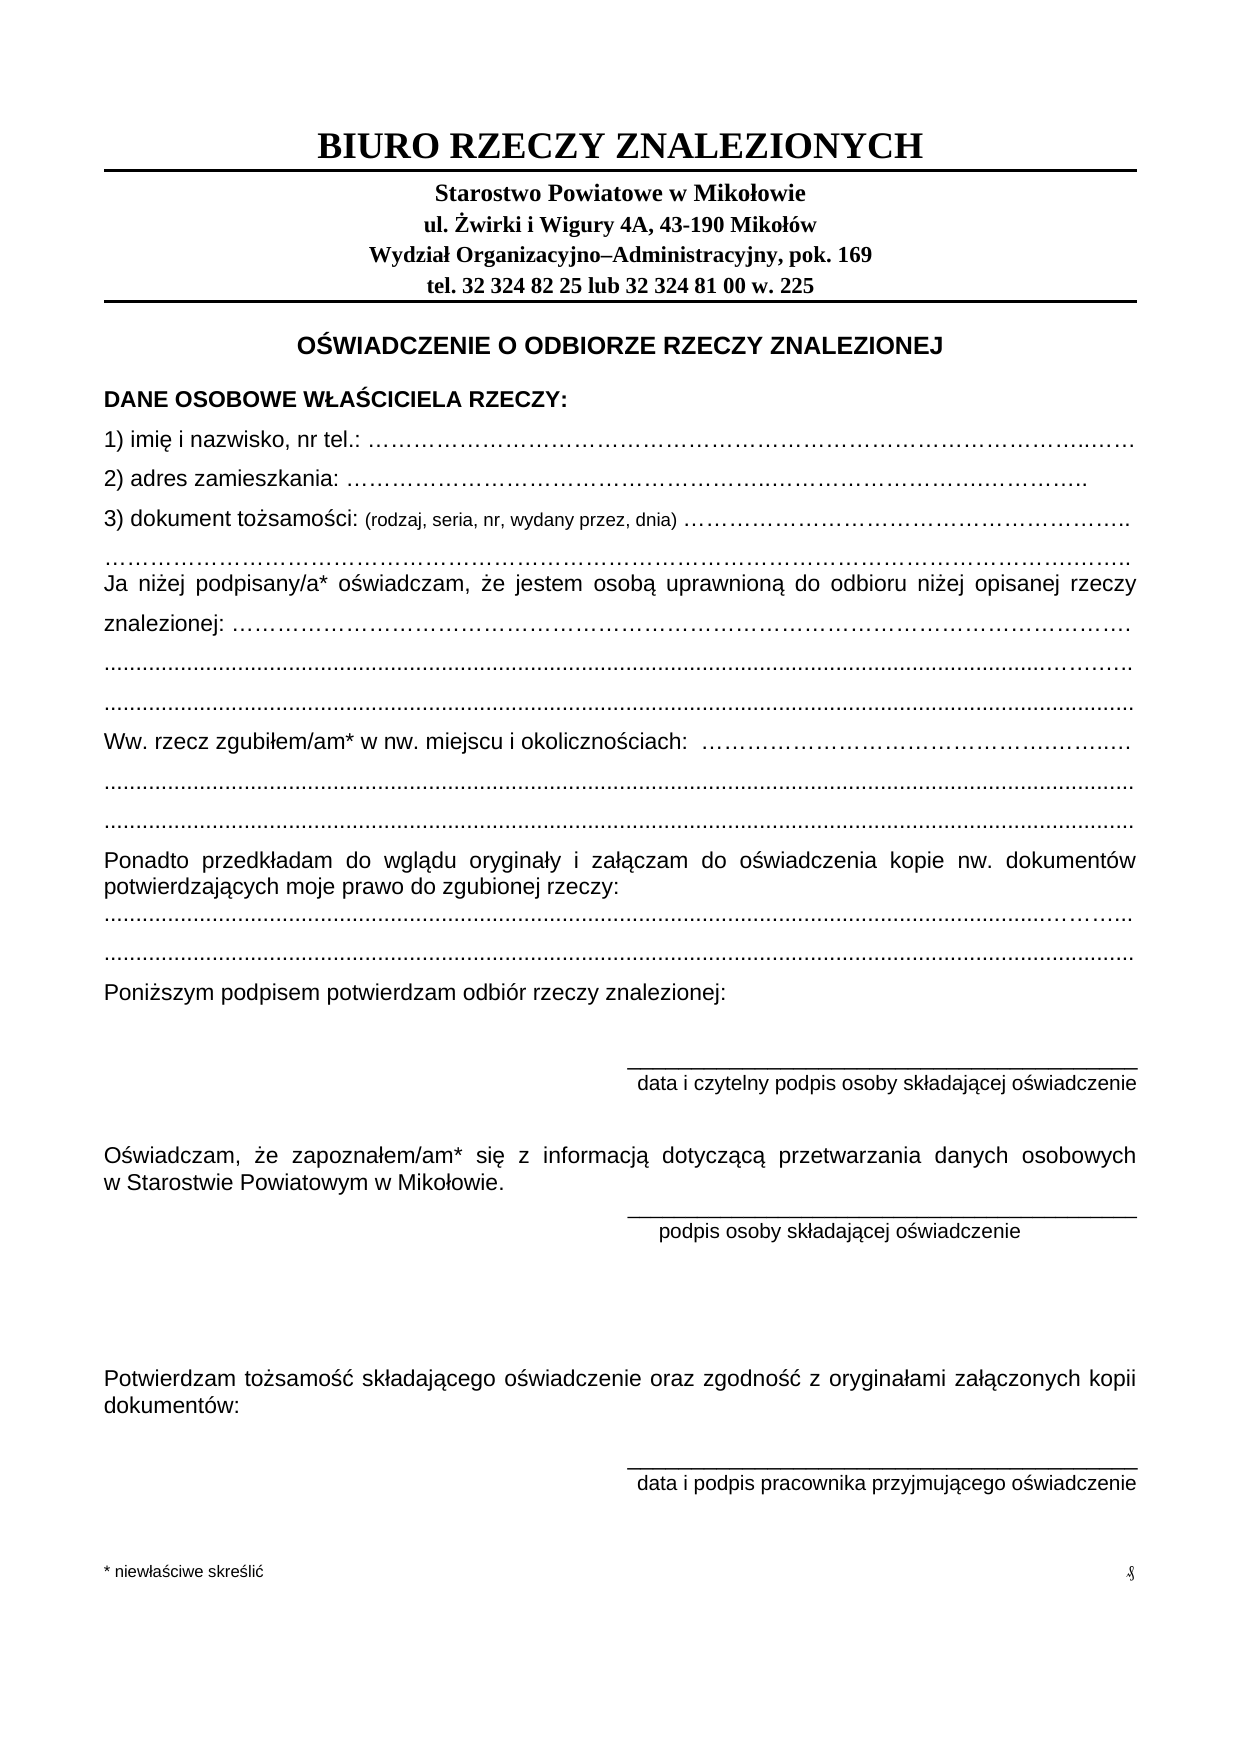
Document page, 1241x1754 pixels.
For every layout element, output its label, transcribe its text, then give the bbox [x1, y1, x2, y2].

text 1) imię i nazwisko, nr tel.: …………………………………………………………………………………..…… [103, 426, 1137, 452]
text 3) dokument tożsamości: (rodzaj, seria, nr, wydany przez, dnia) ………………………………………………….. [103, 504, 1137, 531]
text 2) adres zamieszkania: ………………………………………………..……………………….………….. [103, 465, 1137, 491]
text ____________________________________________ [103, 1195, 1137, 1219]
text tel. 32 324 82 25 lub 32 324 81 00 w. 225 [103, 272, 1137, 303]
text Poniższym podpisem potwierdzam odbiór rzeczy znalezionej: [103, 978, 1137, 1005]
text ________________________________________ [103, 1044, 1137, 1071]
text * niewłaściwe skreślić ₰ [103, 1562, 1137, 1581]
text ……………………………………………………………………………………………………………….…….. [103, 544, 1137, 570]
text DANE OSOBOWE WŁAŚCICIELA RZECZY: [103, 386, 1137, 412]
text Potwierdzam tożsamość składającego oświadczenie oraz zgodność z oryginałami załączonych kopii dokumentów: [103, 1365, 1137, 1418]
text .................................................................................................................................................................. [103, 768, 1137, 794]
text OŚWIADCZENIE O ODBIORZE RZECZY ZNALEZIONEJ [103, 331, 1137, 360]
text BIURO RZECZY ZNALEZIONYCH [103, 123, 1137, 172]
text Ponadto przedkładam do wglądu oryginały i załączam do oświadczenia kopie nw. dokumentów potwierdzających moje prawo do zgubionej rzeczy: [103, 847, 1137, 899]
text ul. Żwirki i Wigury 4A, 43-190 Mikołów [103, 211, 1137, 238]
text .................................................................................................................................................................. [103, 939, 1137, 965]
text .................................................................................................................................................................. [103, 807, 1137, 834]
text data i czytelny podpis osoby składającej oświadczenie [103, 1071, 1137, 1094]
text ....................................................................................................................................................………... [103, 899, 1137, 926]
text Ww. rzecz zgubiłem/am* w nw. miejscu i okolicznościach: ……………………………………….……..… [103, 728, 1137, 755]
text ________________________________________ [103, 1444, 1137, 1471]
text Oświadczam, że zapoznałem/am* się z informacją dotyczącą przetwarzania danych osobowych w Starostwie Powiatowym w Mikołowie. [103, 1142, 1137, 1195]
text ....................................................................................................................................................…….….. [103, 649, 1137, 676]
text Ja niżej podpisany/a* oświadczam, że jestem osobą uprawnioną do odbioru niżej opisanej rzeczy znalezionej: ………………………………………………………………………………………………………. [103, 570, 1137, 636]
text .................................................................................................................................................................. [103, 689, 1137, 715]
text Starostwo Powiatowe w Mikołowie [103, 178, 1137, 207]
text podpis osoby składającej oświadczenie [103, 1219, 1137, 1243]
text data i podpis pracownika przyjmującego oświadczenie [103, 1471, 1137, 1495]
text Wydział Organizacyjno–Administracyjny, pok. 169 [103, 241, 1137, 268]
